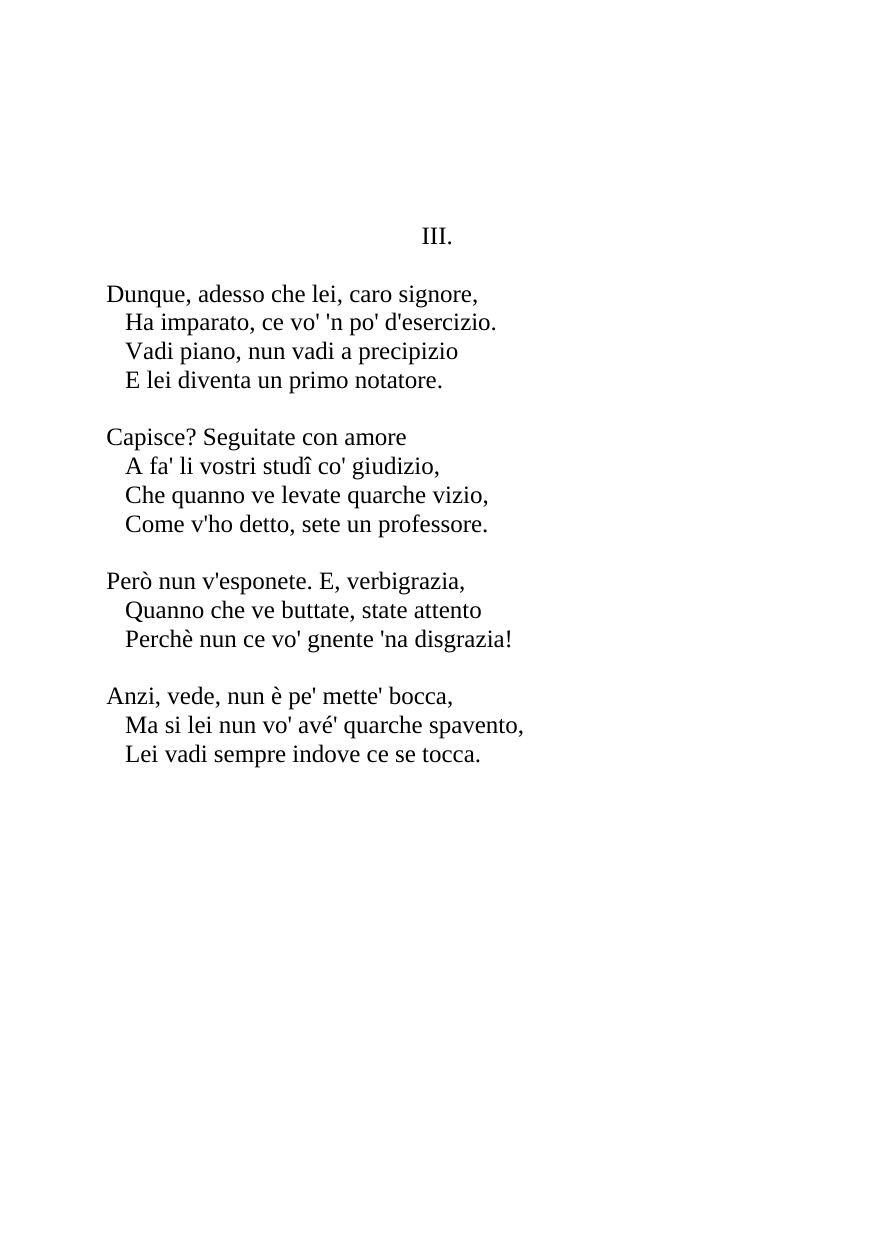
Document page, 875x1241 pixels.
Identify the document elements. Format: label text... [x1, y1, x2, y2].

text Vadi piano, nun vadi a precipizio [125, 336, 768, 365]
text Però nun v'esponete. E, verbigrazia, [106, 566, 768, 595]
text Quanno che ve buttate, state attento [125, 595, 768, 624]
text Dunque, adesso che lei, caro signore, [106, 279, 768, 307]
text A fa' li vostri studî co' giudizio, [125, 451, 768, 480]
text Lei vadi sempre indove ce se tocca. [125, 739, 768, 767]
text Capisce? Seguitate con amore [106, 422, 768, 451]
text Ha imparato, ce vo' 'n po' d'esercizio. [125, 307, 768, 336]
text Anzi, vede, nun è pe' mette' bocca, [106, 681, 768, 710]
text E lei diventa un primo notatore. [125, 365, 768, 394]
text Ma si lei nun vo' avé' quarche spavento, [125, 710, 768, 739]
text III. [106, 221, 768, 250]
text Che quanno ve levate quarche vizio, [125, 480, 768, 509]
text Come v'ho detto, sete un professore. [125, 509, 768, 537]
text Perchè nun ce vo' gnente 'na disgrazia! [125, 624, 768, 652]
